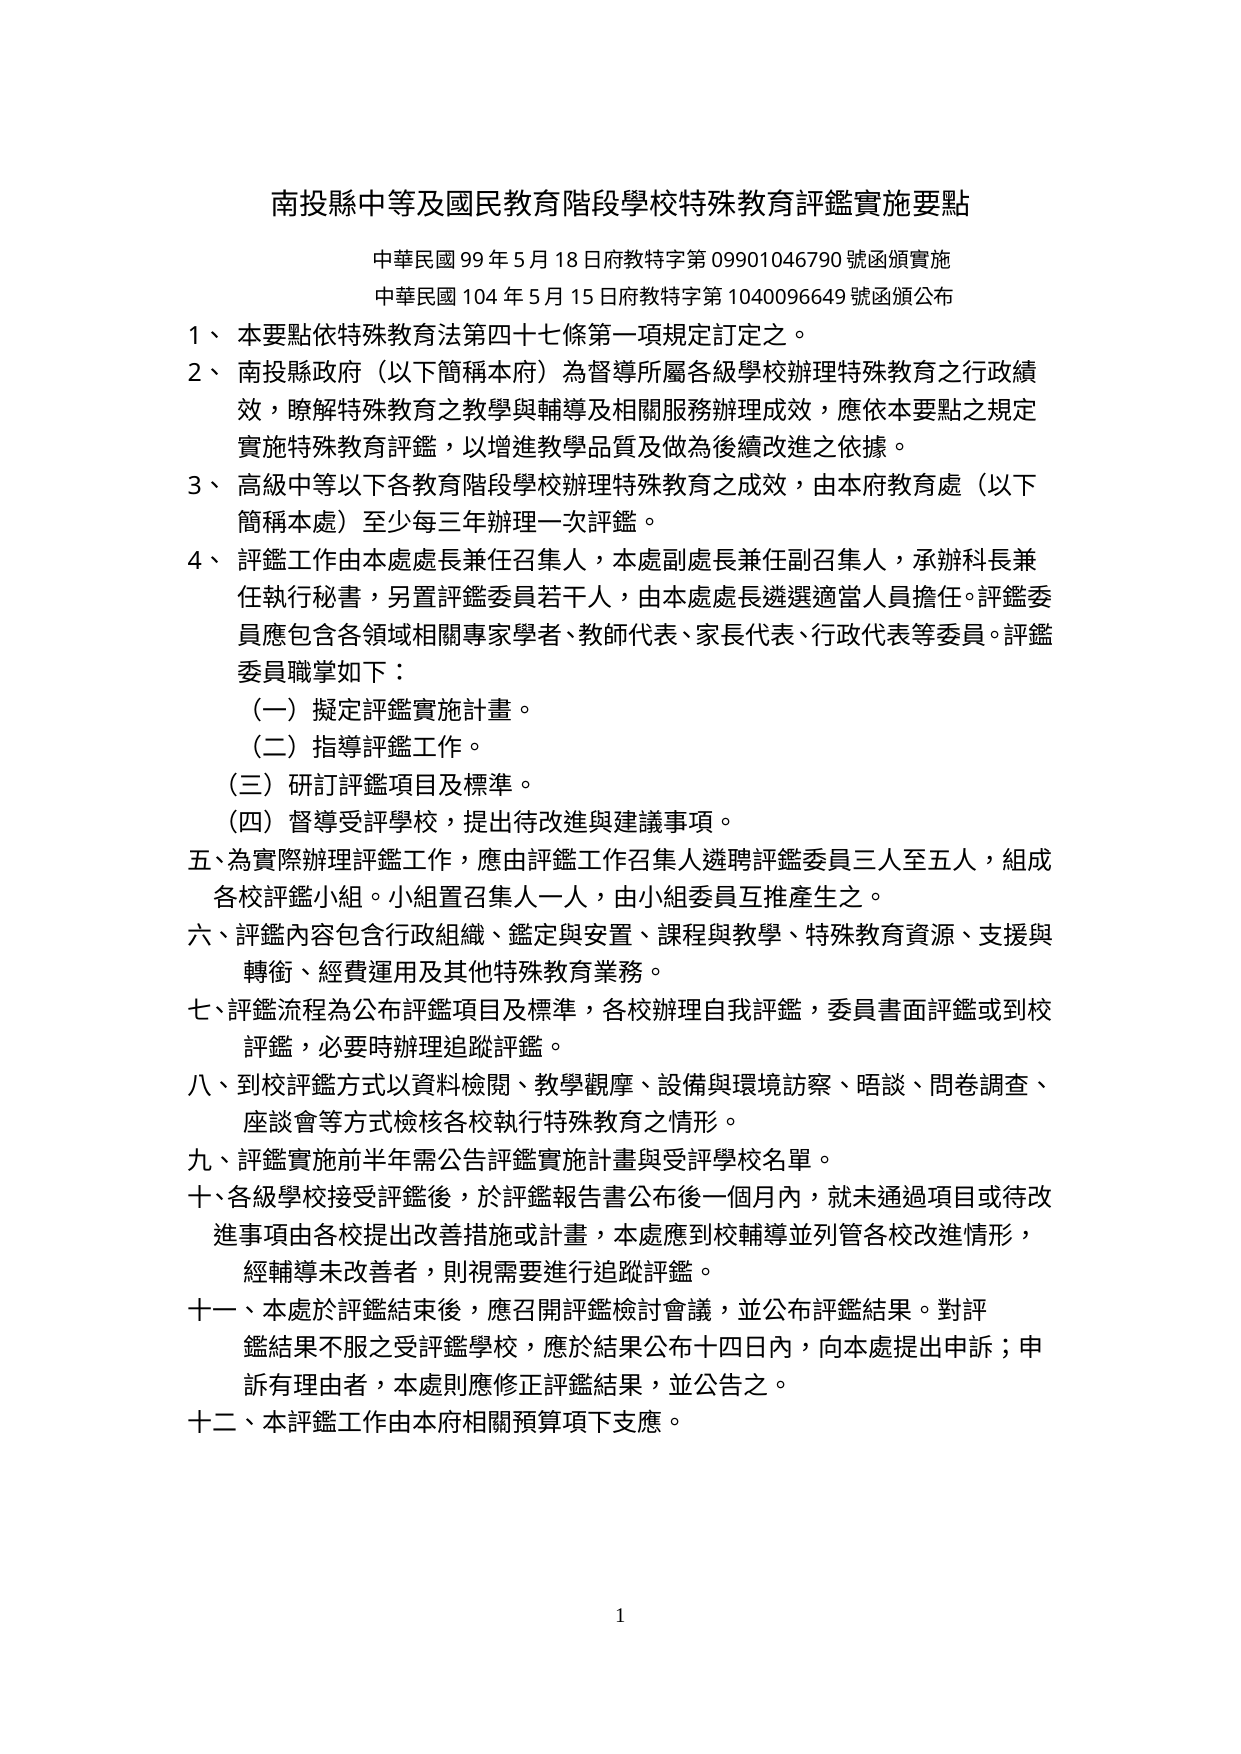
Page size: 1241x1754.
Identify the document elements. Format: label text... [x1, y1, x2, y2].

text 鑑結果不服之受評鑑學校，應於結果公布十四日內，向本處提出申訴；申訴有理由者，本處則應修正評鑑結果，並公告之。 [244, 1327, 1053, 1402]
text 五、為實際辦理評鑑工作，應由評鑑工作召集人遴聘評鑑委員三人至五人，組成 [187, 839, 1053, 877]
text 六、評鑑內容包含行政組織、鑑定與安置、課程與教學、特殊教育資源、支援與 [187, 914, 1053, 952]
text 進事項由各校提出改善措施或計畫，本處應到校輔導並列管各校改進情形，經輔導未改善者，則視需要進行追蹤評鑑。 [187, 1214, 1053, 1289]
text 中華民國99年5月18日府教特字第09901046790號函頒實施 [187, 239, 1011, 277]
list 評鑑工作由本處處長兼任召集人，本處副處長兼任副召集人，承辦科長兼任執行秘書，另置評鑑委員若干人，由本處處長遴選適當人員擔任。評鑑委員應包含各領域相關專家學者、教師代表、家長代表、行政代表等委員。評鑑委員職掌如下： （一）擬定評鑑實施計畫。 （二）指導評鑑工作。 [187, 539, 1053, 764]
list 高級中等以下各教育階段學校辦理特殊教育之成效，由本府教育處（以下簡稱本處）至少每三年辦理一次評鑑。 [187, 464, 1053, 539]
text 各校評鑑小組。小組置召集人一人，由小組委員互推產生之。 [187, 877, 1053, 914]
text 中華民國104 年 5月 15日府教特字第1040096649號函頒公布 [187, 277, 1011, 314]
text 南投縣中等及國民教育階段學校特殊教育評鑑實施要點 [187, 164, 1053, 239]
text 轉銜、經費運用及其他特殊教育業務。 [244, 952, 1053, 989]
list 南投縣政府（以下簡稱本府）為督導所屬各級學校辦理特殊教育之行政績效，瞭解特殊教育之教學與輔導及相關服務辦理成效，應依本要點之規定實施特殊教育評鑑，以增進教學品質及做為後續改進之依據。 [187, 352, 1053, 464]
list 本要點依特殊教育法第四十七條第一項規定訂定之。 [187, 314, 1053, 352]
text （三）研訂評鑑項目及標準。 （四）督導受評學校，提出待改進與建議事項。 [187, 764, 1053, 839]
text 座談會等方式檢核各校執行特殊教育之情形。 [244, 1102, 1053, 1139]
text 八、到校評鑑方式以資料檢閱、教學觀摩、設備與環境訪察、晤談、問卷調查、 [187, 1064, 1053, 1102]
text 評鑑，必要時辦理追蹤評鑑。 [244, 1027, 1053, 1064]
text 九、評鑑實施前半年需公告評鑑實施計畫與受評學校名單。 [187, 1139, 1053, 1177]
text 十二、本評鑑工作由本府相關預算項下支應。 [187, 1402, 1053, 1439]
text 七、評鑑流程為公布評鑑項目及標準，各校辦理自我評鑑，委員書面評鑑或到校 [187, 989, 1053, 1027]
text 十、各級學校接受評鑑後，於評鑑報告書公布後一個月內，就未通過項目或待改 [187, 1177, 1053, 1214]
text 十一、本處於評鑑結束後，應召開評鑑檢討會議，並公布評鑑結果。對評 [187, 1289, 1053, 1327]
